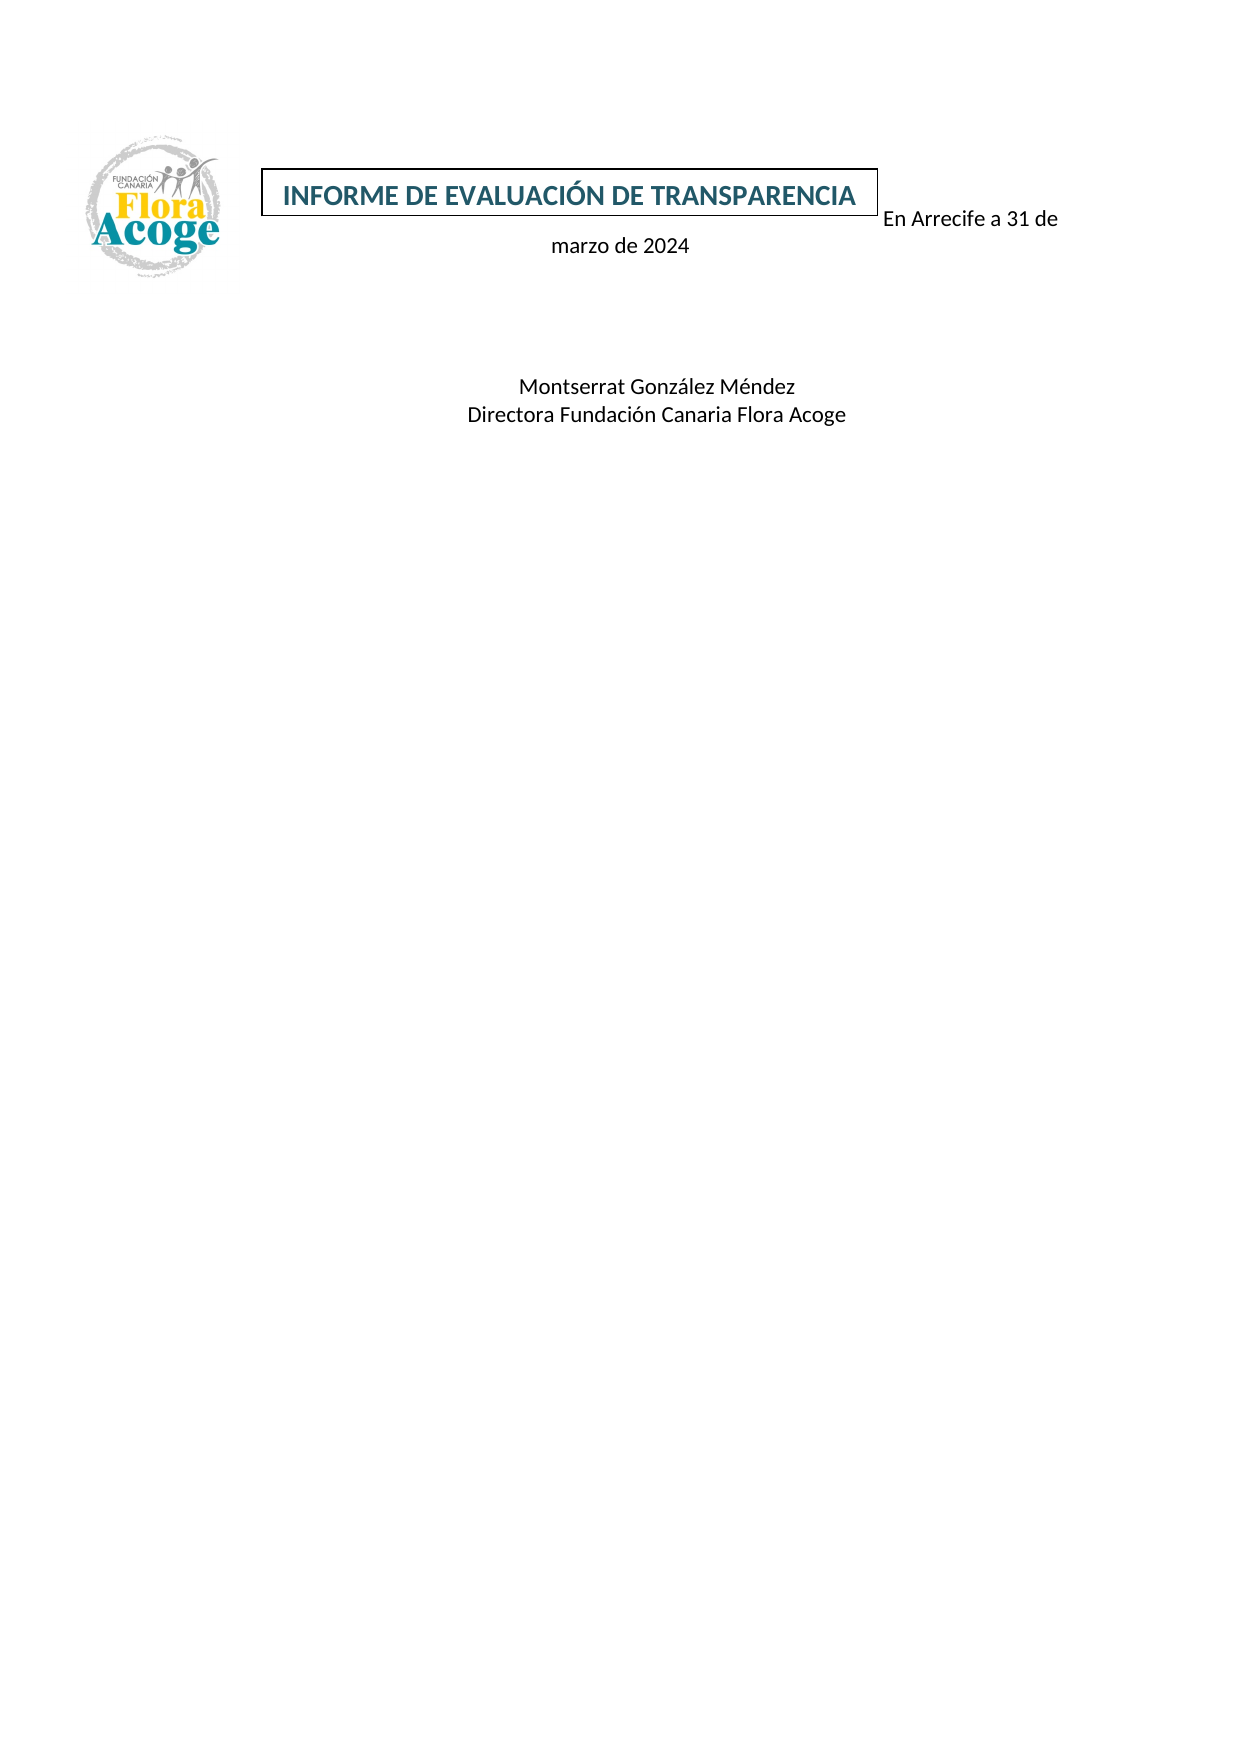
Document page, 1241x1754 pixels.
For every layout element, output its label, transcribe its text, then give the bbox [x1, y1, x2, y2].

text En Arrecife a 31 de marzo de 2024 [240, 204, 1063, 260]
text Montserrat González Méndez [177, 372, 1063, 400]
text Directora Fundación Canaria Flora Acoge [177, 400, 1063, 428]
